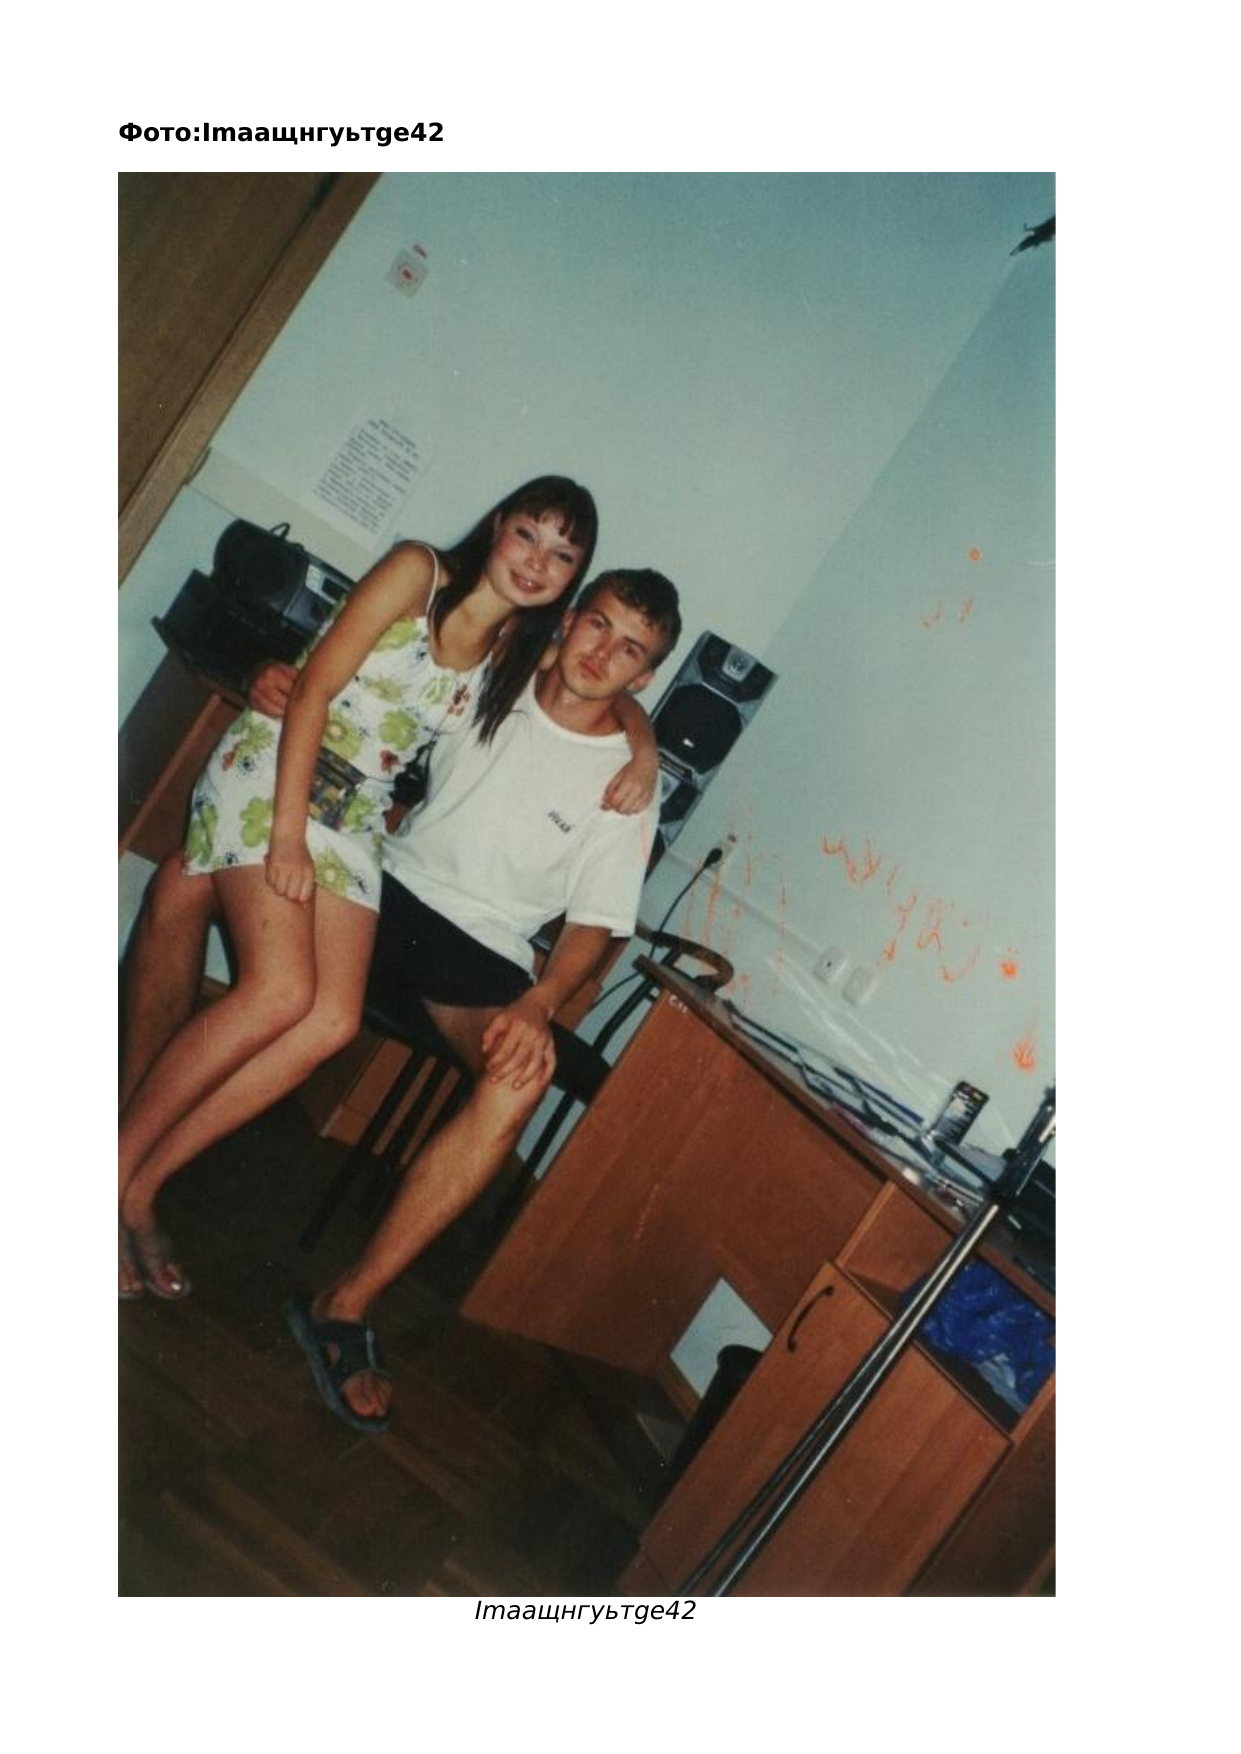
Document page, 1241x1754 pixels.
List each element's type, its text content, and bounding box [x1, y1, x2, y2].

picture [118, 172, 1056, 1597]
text Imaащнгуьтge42 [118, 1597, 1056, 1626]
subtitle Фото:Imaащнгуьтge42 [118, 118, 1122, 147]
